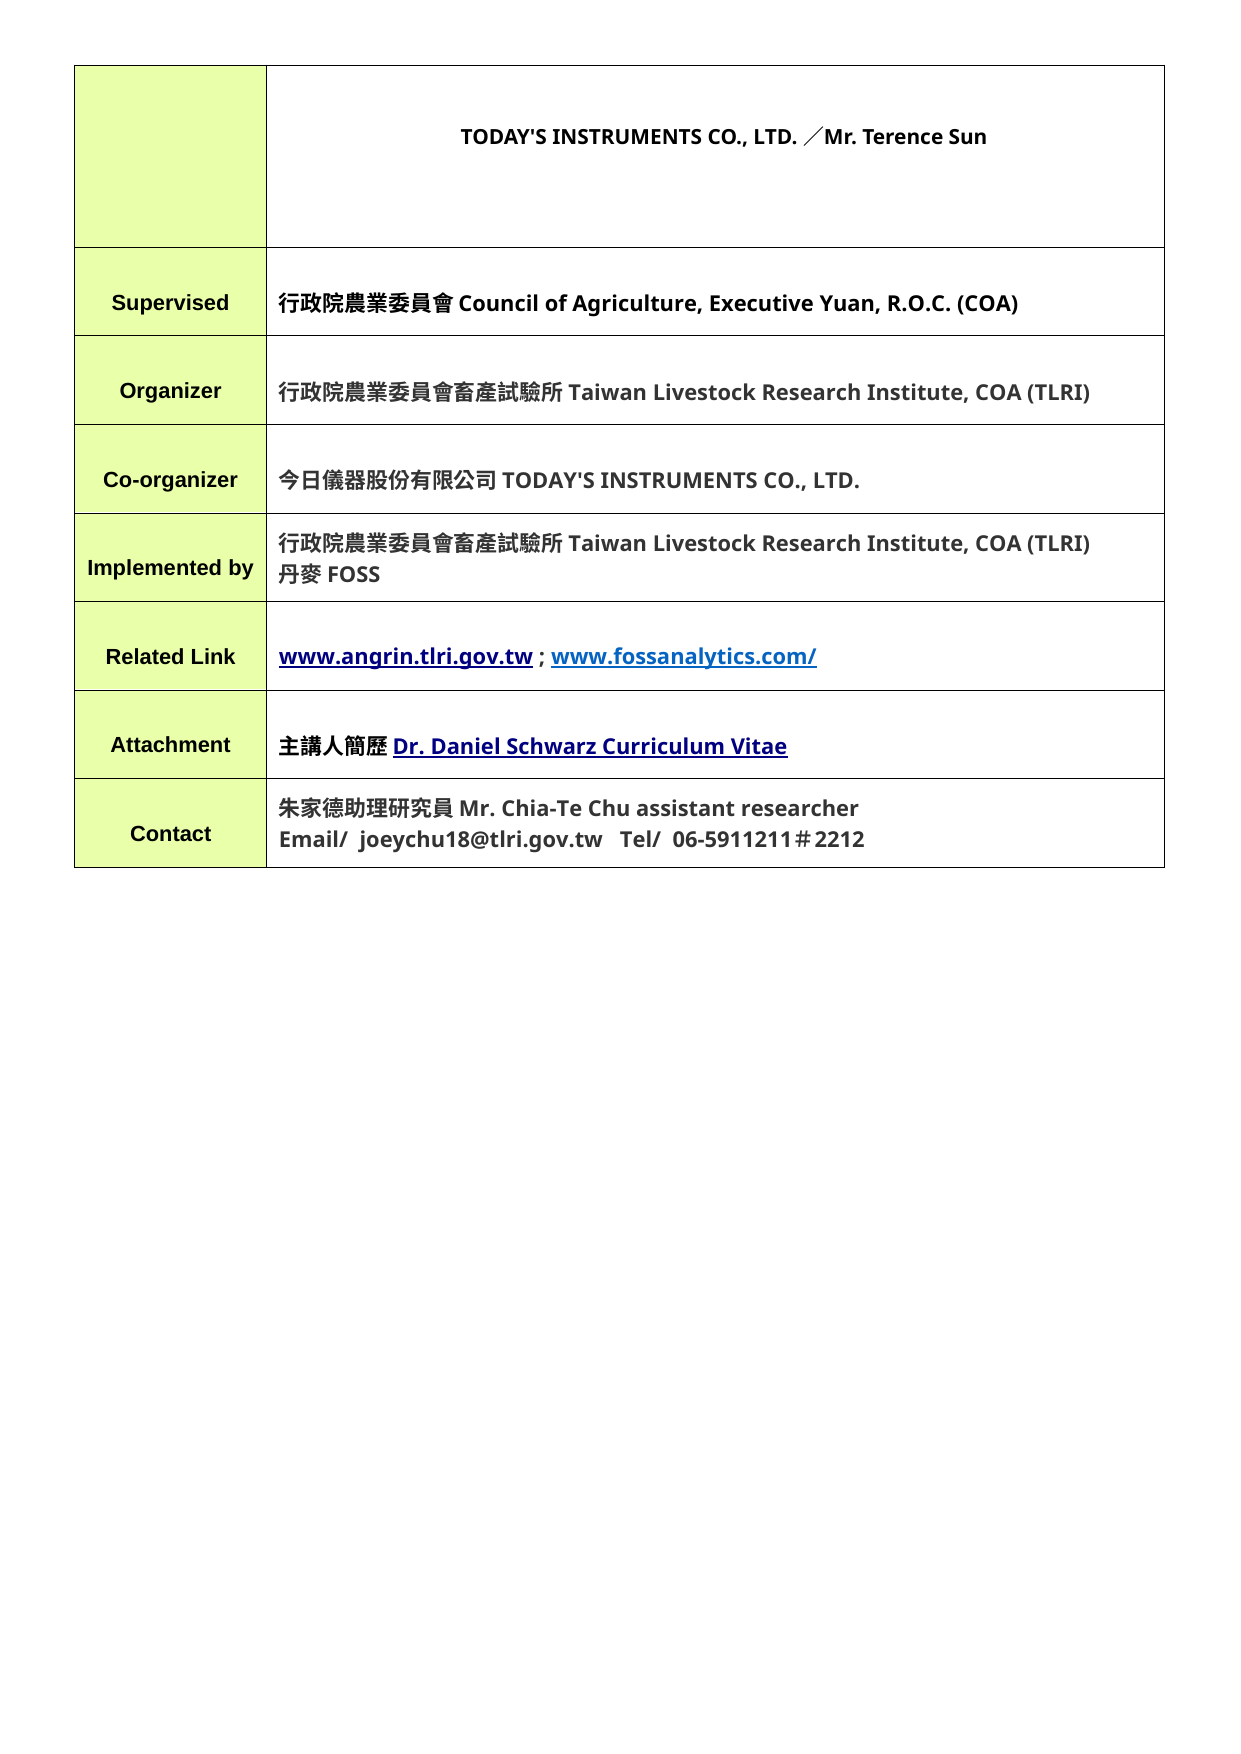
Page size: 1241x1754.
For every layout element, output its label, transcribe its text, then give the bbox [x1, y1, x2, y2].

table_cell www.angrin.tlri.gov.tw ; www.fossanalytics.com/ [267, 602, 1164, 689]
table_cell 行政院農業委員會畜產試驗所 Taiwan Livestock Research Institute, COA (TLRI) [267, 336, 1164, 424]
table_cell [279, 78, 448, 169]
table_cell Supervised [75, 248, 266, 335]
table_cell Related Link [75, 602, 266, 689]
table_cell 朱家德助理研究員 Mr. Chia-Te Chu assistant researcher Email/ joeychu18@tlri.gov.tw Tel/ 06-5911211＃2212 [267, 779, 1164, 867]
table_cell 主講人簡歷Dr. Daniel Schwarz Curriculum Vitae [267, 691, 1164, 778]
table_cell 今日儀器股份有限公司TODAY'S INSTRUMENTS CO., LTD. [267, 425, 1164, 512]
table_cell Co-organizer [75, 425, 266, 512]
table_cell Implemented by [75, 514, 266, 601]
table_cell Attachment [75, 691, 266, 778]
table_cell [75, 66, 266, 247]
table_cell Organizer [75, 336, 266, 424]
table_cell 行政院農業委員會畜產試驗所 Taiwan Livestock Research Institute, COA (TLRI) 丹麥FOSS [267, 514, 1164, 601]
table_cell Contact [75, 779, 266, 867]
table_cell 行政院農業委員會Council of Agriculture, Executive Yuan, R.O.C. (COA) [267, 248, 1164, 335]
table_cell TODAY'S INSTRUMENTS CO., LTD. ／Mr. Terence Sun [448, 78, 1164, 169]
table_cell [267, 66, 1164, 247]
